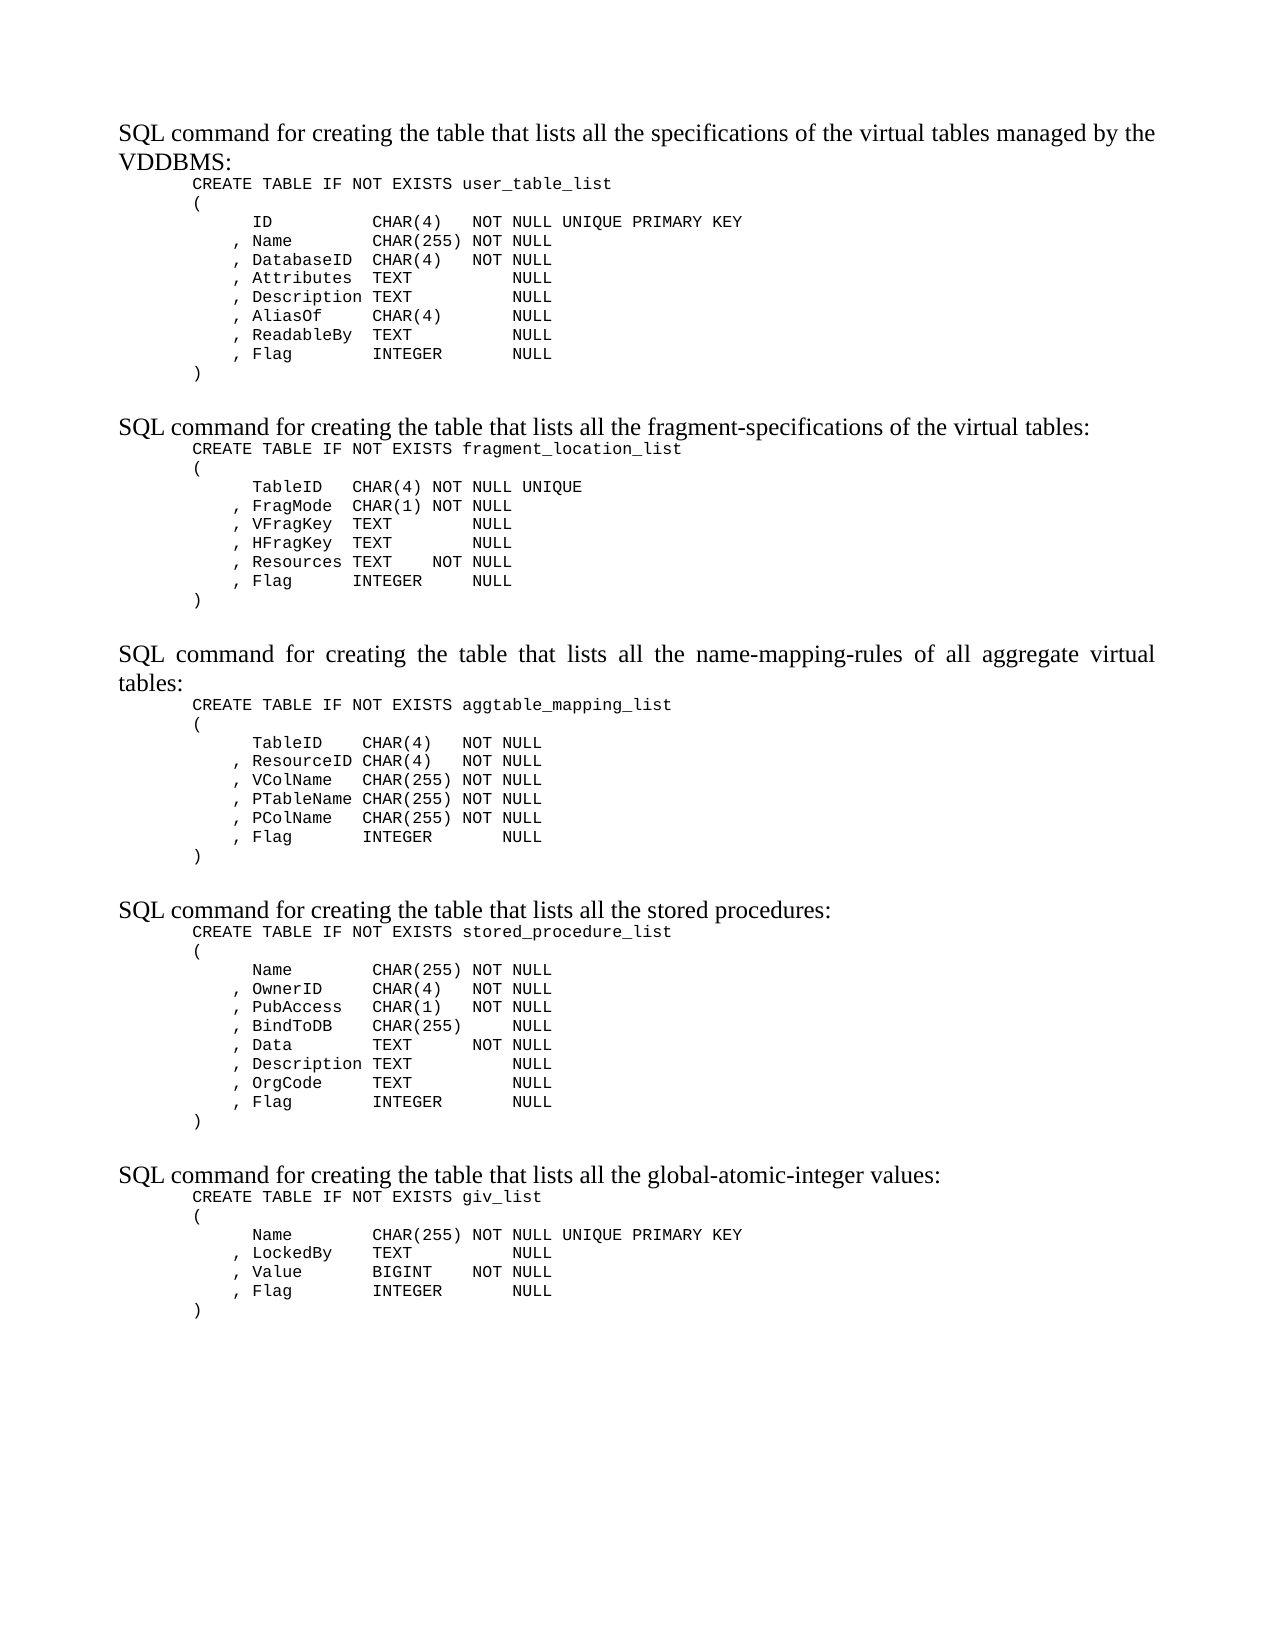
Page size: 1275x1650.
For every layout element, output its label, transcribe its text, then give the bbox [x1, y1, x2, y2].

text TableID CHAR(4) NOT NULL UNIQUE [192, 478, 1157, 497]
text , Flag INTEGER NULL [192, 828, 1157, 847]
text ) [192, 364, 1157, 383]
text , Flag INTEGER NULL [192, 1093, 1157, 1112]
text ID CHAR(4) NOT NULL UNIQUE PRIMARY KEY [192, 213, 1157, 232]
text SQL command for creating the table that lists all the global-atomic-integer values: [118, 1160, 1157, 1188]
text , FragMode CHAR(1) NOT NULL [192, 497, 1157, 516]
text , DatabaseID CHAR(4) NOT NULL [192, 251, 1157, 270]
text CREATE TABLE IF NOT EXISTS giv_list [192, 1188, 1157, 1207]
text , AliasOf CHAR(4) NULL [192, 308, 1157, 326]
text CREATE TABLE IF NOT EXISTS stored_procedure_list [192, 924, 1157, 942]
text SQL command for creating the table that lists all the fragment-specifications of the virtual tables: [118, 412, 1157, 441]
text , BindToDB CHAR(255) NULL [192, 1018, 1157, 1037]
text SQL command for creating the table that lists all the specifications of the virtual tables managed by the VDDBMS: [118, 118, 1157, 176]
text , OrgCode TEXT NULL [192, 1074, 1157, 1093]
text , Attributes TEXT NULL [192, 270, 1157, 289]
text ) [192, 1112, 1157, 1131]
text ( [192, 715, 1157, 734]
text , VColName CHAR(255) NOT NULL [192, 772, 1157, 791]
text , Flag INTEGER NULL [192, 345, 1157, 364]
text CREATE TABLE IF NOT EXISTS aggtable_mapping_list [192, 696, 1157, 715]
text , HFragKey TEXT NULL [192, 535, 1157, 554]
text , ResourceID CHAR(4) NOT NULL [192, 753, 1157, 772]
text , ReadableBy TEXT NULL [192, 326, 1157, 345]
text ) [192, 591, 1157, 610]
text , Flag INTEGER NULL [192, 1283, 1157, 1302]
text ( [192, 459, 1157, 478]
text , PColName CHAR(255) NOT NULL [192, 809, 1157, 828]
text ( [192, 194, 1157, 213]
text ) [192, 1302, 1157, 1321]
text SQL command for creating the table that lists all the stored procedures: [118, 895, 1157, 924]
text ( [192, 942, 1157, 961]
text TableID CHAR(4) NOT NULL [192, 734, 1157, 753]
text SQL command for creating the table that lists all the name-mapping-rules of all aggregate virtual tables: [118, 639, 1157, 696]
text , Name CHAR(255) NOT NULL [192, 232, 1157, 251]
text CREATE TABLE IF NOT EXISTS user_table_list [192, 176, 1157, 194]
text Name CHAR(255) NOT NULL [192, 961, 1157, 980]
text , PubAccess CHAR(1) NOT NULL [192, 999, 1157, 1018]
text , Value BIGINT NOT NULL [192, 1264, 1157, 1283]
text , LockedBy TEXT NULL [192, 1245, 1157, 1264]
text CREATE TABLE IF NOT EXISTS fragment_location_list [192, 441, 1157, 459]
text , Resources TEXT NOT NULL [192, 554, 1157, 572]
text , VFragKey TEXT NULL [192, 516, 1157, 535]
text , Description TEXT NULL [192, 289, 1157, 308]
text Name CHAR(255) NOT NULL UNIQUE PRIMARY KEY [192, 1226, 1157, 1245]
text , Data TEXT NOT NULL [192, 1037, 1157, 1056]
text ( [192, 1207, 1157, 1226]
text , OwnerID CHAR(4) NOT NULL [192, 980, 1157, 999]
text , PTableName CHAR(255) NOT NULL [192, 791, 1157, 809]
text ) [192, 847, 1157, 866]
text , Description TEXT NULL [192, 1056, 1157, 1074]
text , Flag INTEGER NULL [192, 572, 1157, 591]
